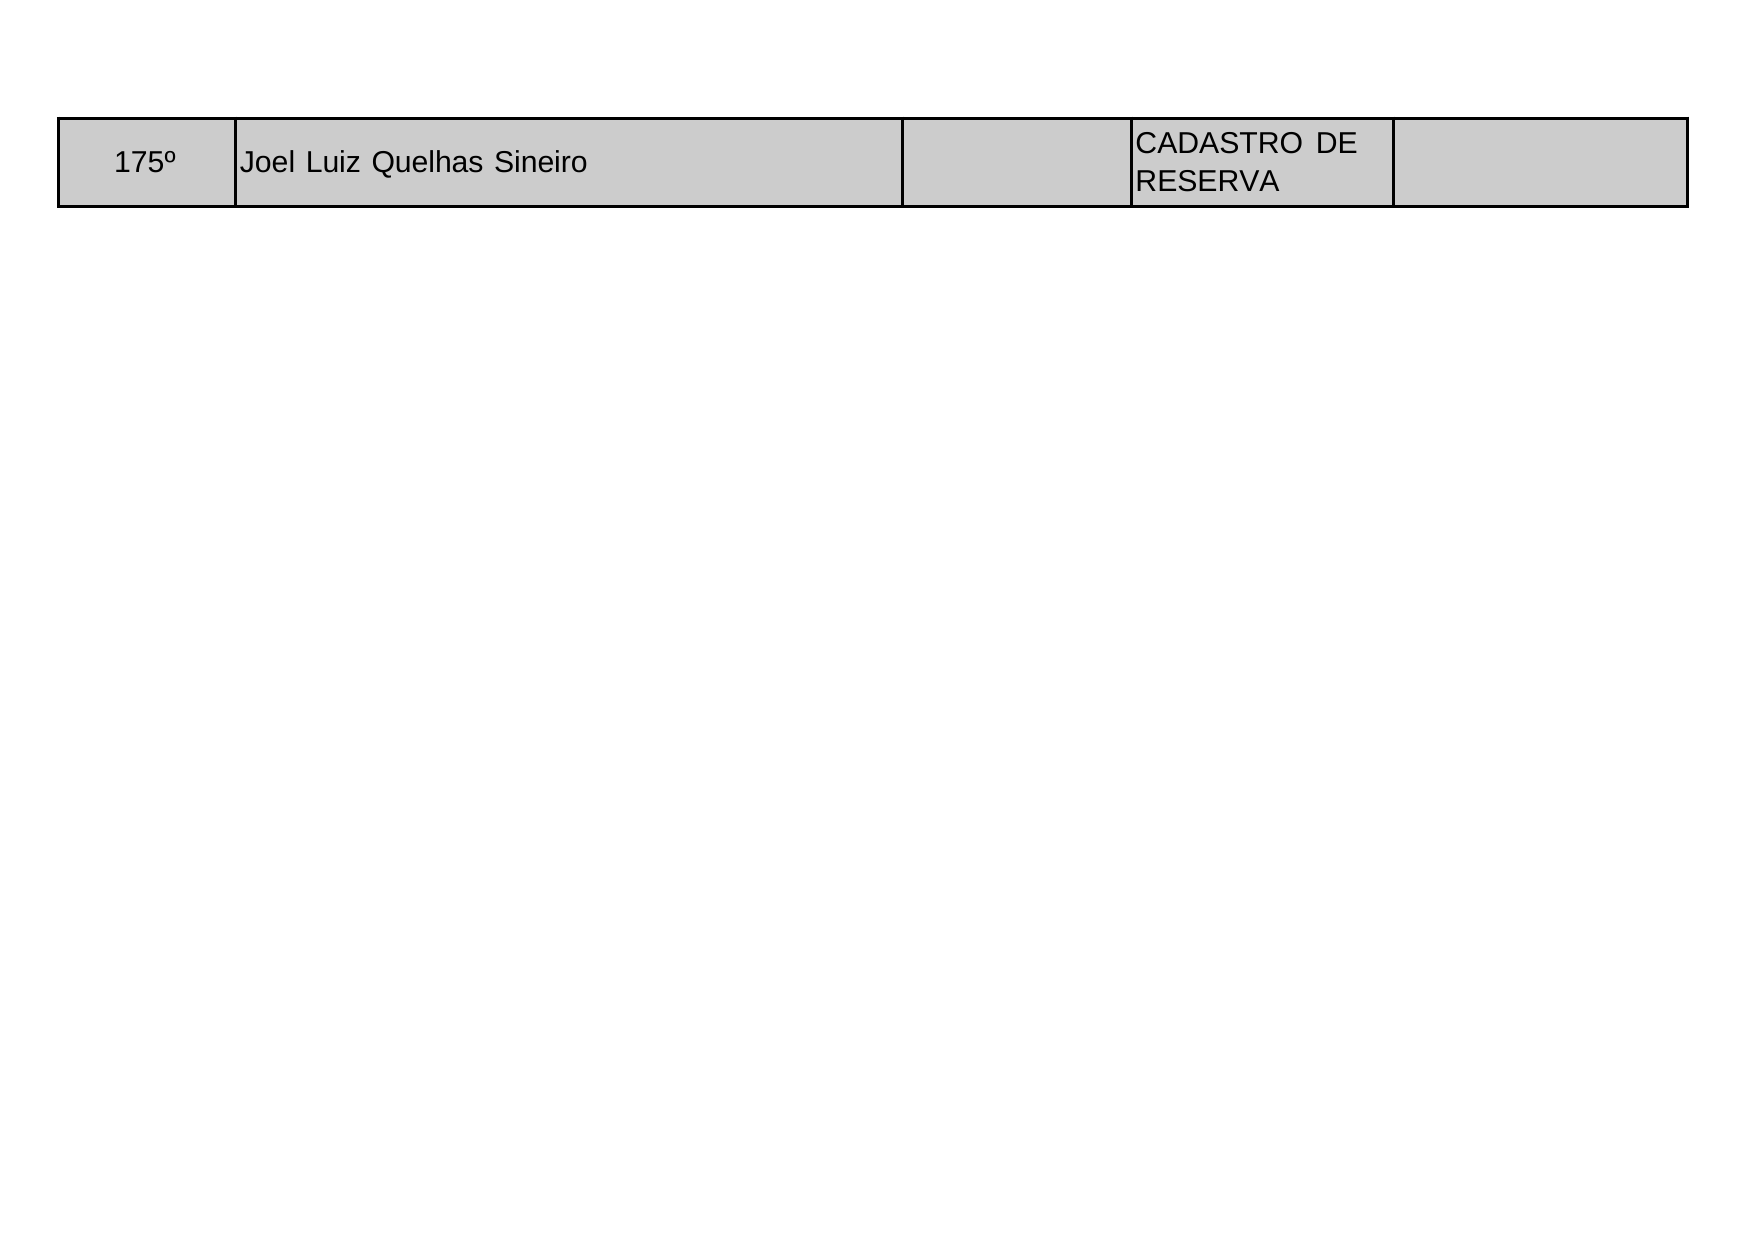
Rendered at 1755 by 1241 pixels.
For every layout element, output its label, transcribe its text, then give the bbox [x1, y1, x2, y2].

table_header CADASTRO DE RESERVA [1133, 120, 1392, 205]
table_header [904, 120, 1130, 205]
table_header 175º [60, 120, 234, 205]
table_header [1395, 120, 1686, 205]
table_header Joel Luiz Quelhas Sineiro [237, 120, 901, 205]
